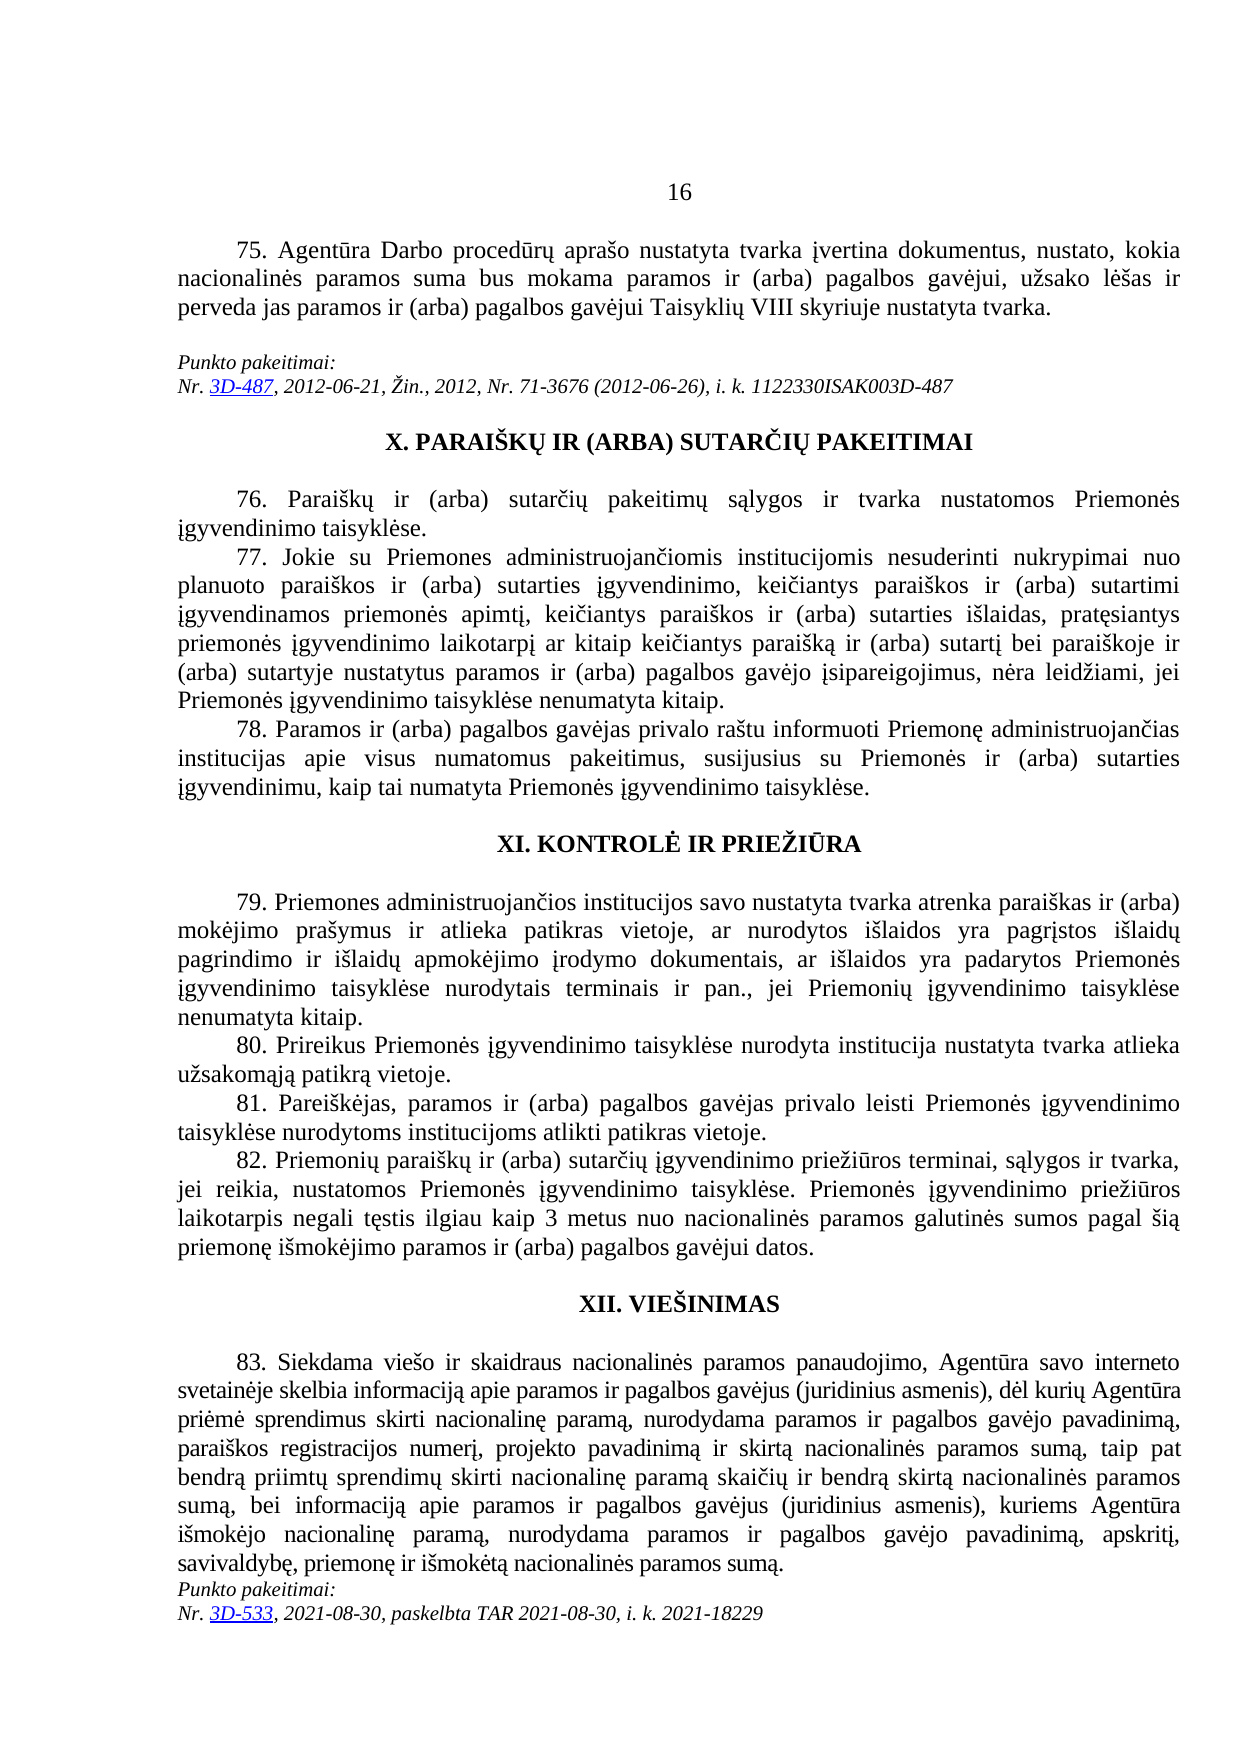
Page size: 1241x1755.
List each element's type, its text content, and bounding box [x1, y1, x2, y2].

text Nr. 3D-487, 2012-06-21, Žin., 2012, Nr. 71-3676 (2012-06-26), i. k. 1122330ISAK003D-487 [177, 374, 1181, 398]
text 83. Siekdama viešo ir skaidraus nacionalinės paramos panaudojimo, Agentūra savo interneto svetainėje skelbia informaciją apie paramos ir pagalbos gavėjus (juridinius asmenis), dėl kurių Agentūra priėmė sprendimus skirti nacionalinę paramą, nurodydama paramos ir pagalbos gavėjo pavadinimą, paraiškos registracijos numerį, projekto pavadinimą ir skirtą nacionalinės paramos sumą, taip pat bendrą priimtų sprendimų skirti nacionalinę paramą skaičių ir bendrą skirtą nacionalinės paramos sumą, bei informaciją apie paramos ir pagalbos gavėjus (juridinius asmenis), kuriems Agentūra išmokėjo nacionalinę paramą, nurodydama paramos ir pagalbos gavėjo pavadinimą, apskritį, savivaldybę, priemonę ir išmokėtą nacionalinės paramos sumą. [177, 1347, 1181, 1577]
text 78. Paramos ir (arba) pagalbos gavėjas privalo raštu informuoti Priemonę administruojančias institucijas apie visus numatomus pakeitimus, susijusius su Priemonės ir (arba) sutarties įgyvendinimu, kaip tai numatyta Priemonės įgyvendinimo taisyklėse. [177, 714, 1181, 800]
text 76. Paraiškų ir (arba) sutarčių pakeitimų sąlygos ir tvarka nustatomos Priemonės įgyvendinimo taisyklėse. [177, 484, 1181, 542]
text 81. Pareiškėjas, paramos ir (arba) pagalbos gavėjas privalo leisti Priemonės įgyvendinimo taisyklėse nurodytoms institucijoms atlikti patikras vietoje. [177, 1088, 1181, 1145]
text 82. Priemonių paraiškų ir (arba) sutarčių įgyvendinimo priežiūros terminai, sąlygos ir tvarka, jei reikia, nustatomos Priemonės įgyvendinimo taisyklėse. Priemonės įgyvendinimo priežiūros laikotarpis negali tęstis ilgiau kaip 3 metus nuo nacionalinės paramos galutinės sumos pagal šią priemonę išmokėjimo paramos ir (arba) pagalbos gavėjui datos. [177, 1145, 1181, 1260]
text X. PARAIŠKŲ IR (ARBA) SUTARČIŲ PAKEITIMAI [177, 427, 1181, 455]
text 77. Jokie su Priemones administruojančiomis institucijomis nesuderinti nukrypimai nuo planuoto paraiškos ir (arba) sutarties įgyvendinimo, keičiantys paraiškos ir (arba) sutartimi įgyvendinamos priemonės apimtį, keičiantys paraiškos ir (arba) sutarties išlaidas, pratęsiantys priemonės įgyvendinimo laikotarpį ar kitaip keičiantys paraišką ir (arba) sutartį bei paraiškoje ir (arba) sutartyje nustatytus paramos ir (arba) pagalbos gavėjo įsipareigojimus, nėra leidžiami, jei Priemonės įgyvendinimo taisyklėse nenumatyta kitaip. [177, 542, 1181, 714]
text XII. VIEŠINIMAS [177, 1289, 1181, 1318]
text 79. Priemones administruojančios institucijos savo nustatyta tvarka atrenka paraiškas ir (arba) mokėjimo prašymus ir atlieka patikras vietoje, ar nurodytos išlaidos yra pagrįstos išlaidų pagrindimo ir išlaidų apmokėjimo įrodymo dokumentais, ar išlaidos yra padarytos Priemonės įgyvendinimo taisyklėse nurodytais terminais ir pan., jei Priemonių įgyvendinimo taisyklėse nenumatyta kitaip. [177, 887, 1181, 1030]
text Punkto pakeitimai: [177, 1577, 1181, 1601]
text Nr. 3D-533, 2021-08-30, paskelbta TAR 2021-08-30, i. k. 2021-18229 [177, 1601, 1181, 1625]
text Punkto pakeitimai: [177, 350, 1181, 374]
text 80. Prireikus Priemonės įgyvendinimo taisyklėse nurodyta institucija nustatyta tvarka atlieka užsakomąją patikrą vietoje. [177, 1030, 1181, 1088]
text XI. KONTROLĖ IR PRIEŽIŪRA [177, 829, 1181, 858]
text 75. Agentūra Darbo procedūrų aprašo nustatyta tvarka įvertina dokumentus, nustato, kokia nacionalinės paramos suma bus mokama paramos ir (arba) pagalbos gavėjui, užsako lėšas ir perveda jas paramos ir (arba) pagalbos gavėjui Taisyklių VIII skyriuje nustatyta tvarka. [177, 235, 1181, 321]
